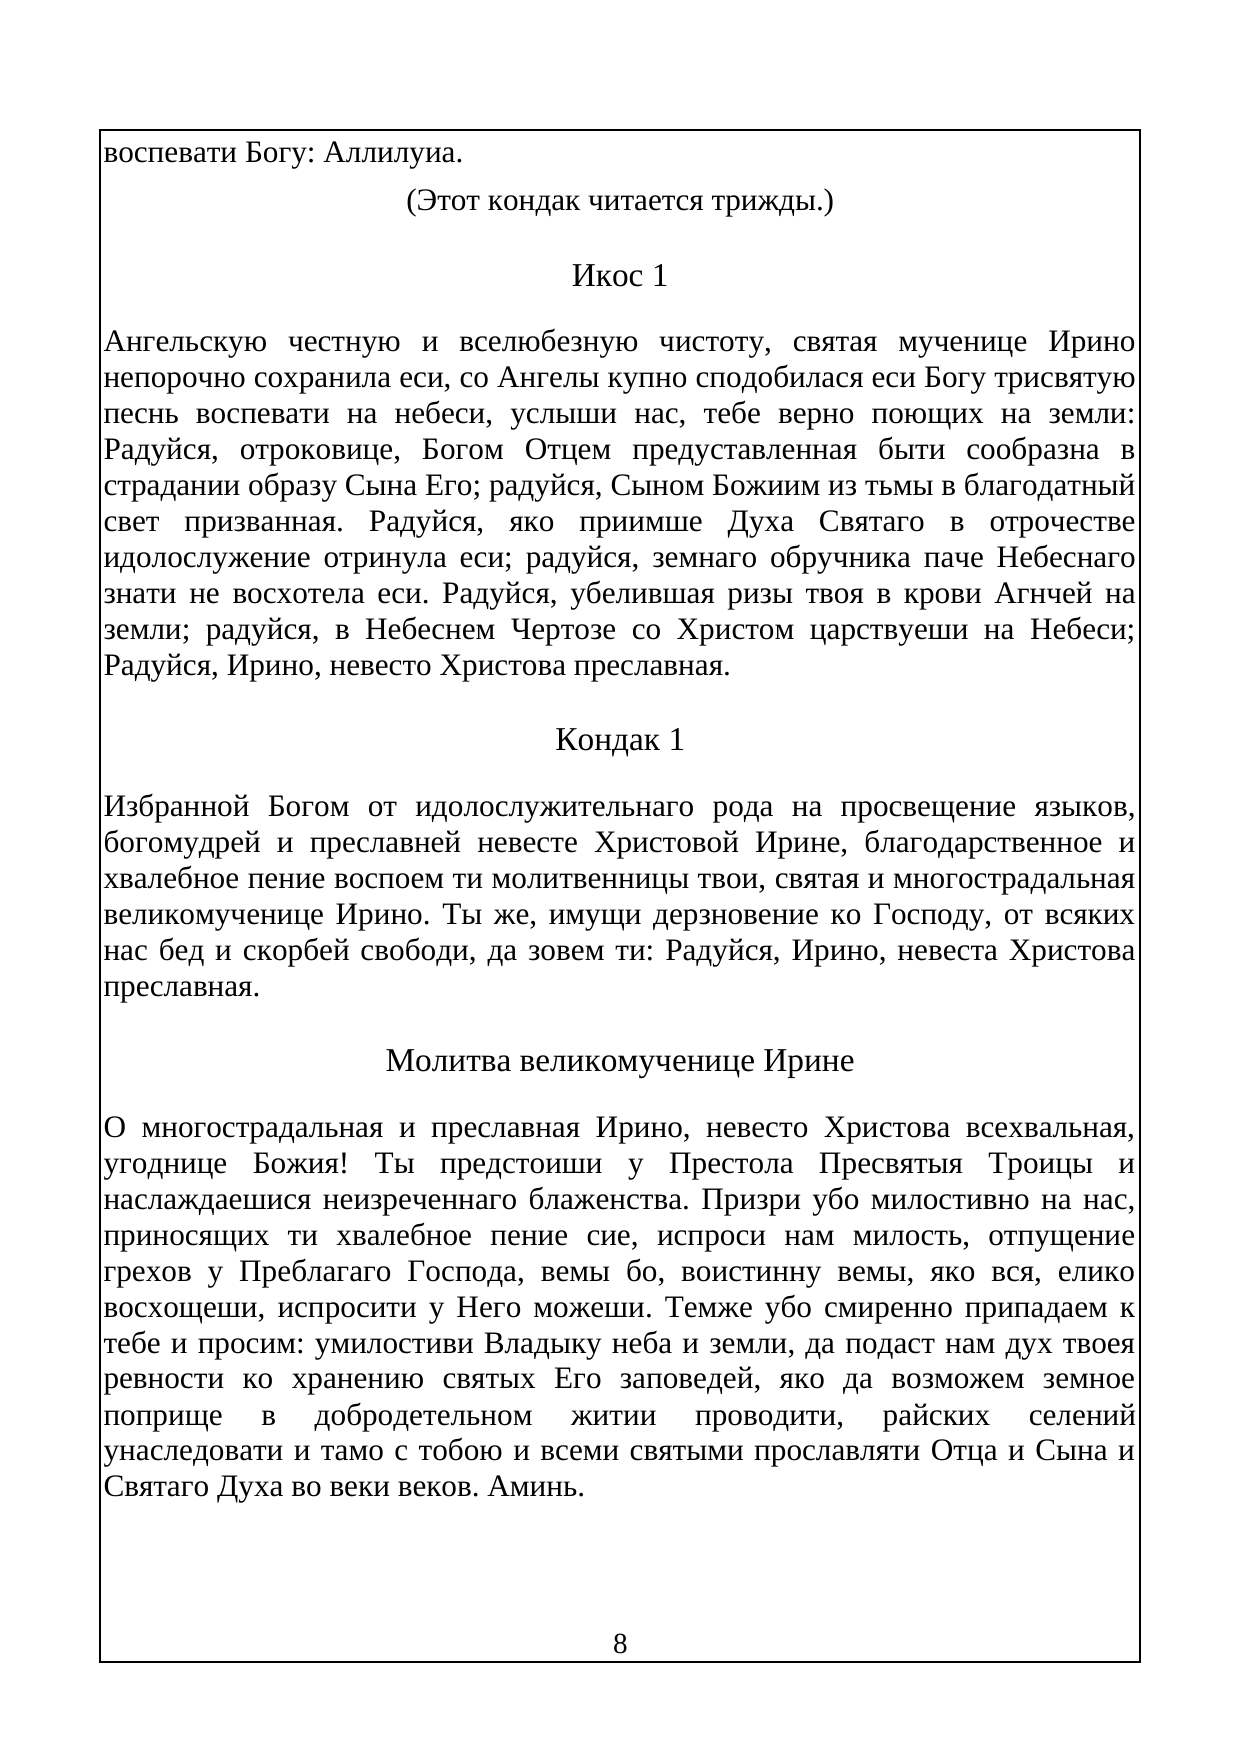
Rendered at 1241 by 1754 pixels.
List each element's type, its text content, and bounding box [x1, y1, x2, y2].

subtitle Молитва великомученице Ирине [103, 1040, 1137, 1079]
text воспевати Богу: Аллилуиа. [103, 133, 1137, 169]
text Избранной Богом от идолослужительнаго рода на просвещение языков, богомудрей и преславней невесте Христовой Ирине, благодарственное и хвалебное пение воспоем ти молитвенницы твои, святая и многострадальная великомученице Ирино. Ты же, имущи дерзновение ко Господу, от всяких нас бед и скорбей свободи, да зовем ти: Радуйся, Ирино, невеста Христова преславная. [103, 787, 1137, 1003]
subtitle Кондак 1 [103, 719, 1137, 758]
text (Этот кондак читается трижды.) [103, 181, 1137, 217]
text О многострадальная и преславная Ирино, невесто Христова всехвальная, угоднице Божия! Ты предстоиши у Престола Пресвятыя Троицы и наслаждаешися неизреченнаго блаженства. Призри убо милостивно на нас, приносящих ти хвалебное пение сие, испроси нам милость, отпущение грехов у Преблагаго Господа, вемы бо, воистинну вемы, яко вся, елико восхощеши, испросити у Него можеши. Темже убо смиренно припадаем к тебе и просим: умилостиви Владыку неба и земли, да подаст нам дух твоея ревности ко хранению святых Его заповедей, яко да возможем земное поприще в добродетельном житии проводити, райских селений унаследовати и тамо с тобою и всеми святыми прославляти Отца и Сына и Святаго Духа во веки веков. Аминь. [103, 1108, 1137, 1503]
subtitle Икос 1 [103, 255, 1137, 293]
text Ангельскую честную и вселюбезную чистоту, святая мученице Ирино непорочно сохранила еси, со Ангелы купно сподобилася еси Богу трисвятую песнь воспевати на небеси, услыши нас, тебе верно поющих на земли: Радуйся, отроковице, Богом Отцем предуставленная быти сообразна в страдании образу Сына Его; радуйся, Сыном Божиим из тьмы в благодатный свет призванная. Радуйся, яко приимше Духа Святаго в отрочестве идолослужение отринула еси; радуйся, земнаго обручника паче Небеснаго знати не восхотела еси. Радуйся, убелившая ризы твоя в крови Агнчей на земли; радуйся, в Небеснем Чертозе со Христом царствуеши на Небеси; Радуйся, Ирино, невесто Христова преславная. [103, 323, 1137, 682]
